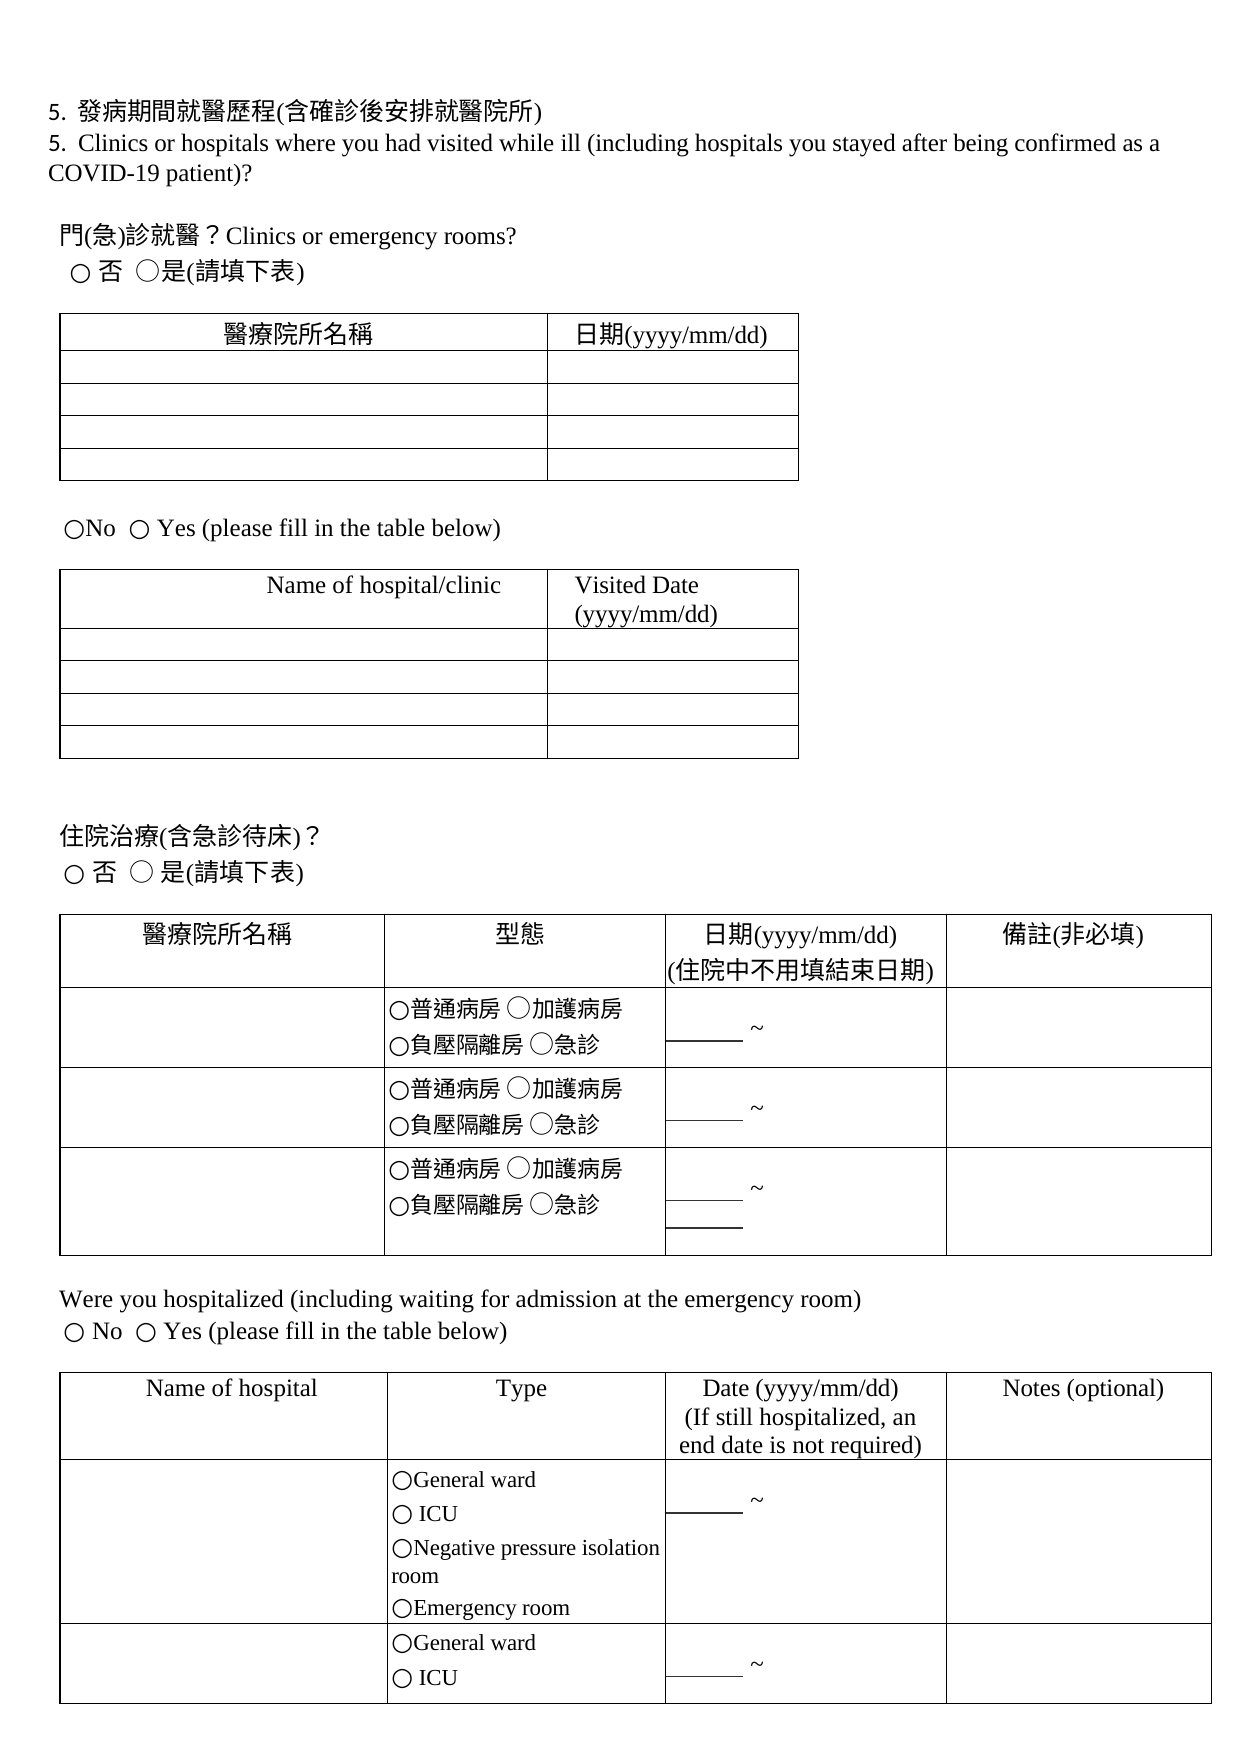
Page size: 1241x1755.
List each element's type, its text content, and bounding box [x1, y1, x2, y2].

list 發病期間就醫歷程(含確診後安排就醫院所) [48, 91, 729, 127]
text 5. Clinics or hospitals where you had visited while ill (including hospitals you stayed after being confirmed as a COVID-19 patient)? [48, 127, 1215, 187]
table_cell ~ [743, 988, 946, 1067]
table_cell ○普通病房 ○加護病房 ○負壓隔離房 ○急診 [385, 1148, 665, 1254]
table_header 型態 [385, 915, 665, 987]
table_cell [61, 694, 547, 725]
table_header Type [388, 1373, 665, 1459]
table_header 日期(yyyy/mm/dd) [548, 314, 798, 350]
text Were you hospitalized (including waiting for admission at the emergency room) [59, 1284, 1224, 1313]
table_cell [666, 1068, 743, 1120]
table_cell ~ [743, 1460, 946, 1623]
text ○ 否 ○ 是(請填下表) [63, 852, 1224, 888]
table_cell [548, 661, 798, 692]
table_cell [548, 449, 798, 480]
text ○ No ○ Yes (please fill in the table below) [63, 1313, 1224, 1347]
table_cell ○General ward ○ ICU [388, 1624, 665, 1703]
table_cell [947, 1148, 1211, 1254]
table_header 日期(yyyy/mm/dd) (住院中不用填結束日期) [666, 915, 946, 987]
table_cell [666, 1201, 743, 1227]
table_cell ~ [743, 1148, 946, 1254]
text ○No ○ Yes (please fill in the table below) [63, 510, 1224, 544]
table_cell [666, 988, 743, 1040]
table_header 醫療院所名稱 [61, 314, 547, 350]
table_header 醫療院所名稱 [61, 915, 384, 987]
table_cell [61, 384, 547, 415]
table_cell [947, 1624, 1211, 1703]
table_cell [61, 1460, 387, 1623]
table_header Name of hospital/clinic [61, 570, 547, 628]
table_header 備註(非必填) [947, 915, 1211, 987]
table_cell ○General ward ○ ICU ○Negative pressure isolation room ○Emergency room [388, 1460, 665, 1623]
table_cell ~ [743, 1624, 946, 1703]
table_header Notes (optional) [947, 1373, 1211, 1459]
table_cell [548, 416, 798, 448]
table_cell [61, 726, 547, 757]
table_cell [548, 384, 798, 415]
text 門(急)診就醫？Clinics or emergency rooms? [59, 216, 729, 252]
table_cell [666, 1229, 743, 1254]
table_cell [548, 351, 798, 383]
table_cell [61, 1068, 384, 1147]
table_cell [61, 629, 547, 660]
table_cell [61, 416, 547, 448]
table_header Name of hospital [61, 1373, 387, 1459]
table_header Visited Date (yyyy/mm/dd) [548, 570, 798, 628]
table_cell [947, 1068, 1211, 1147]
table_cell [666, 1514, 743, 1623]
table_cell [61, 1148, 384, 1254]
table_cell [666, 1677, 743, 1703]
table_cell [947, 1460, 1211, 1623]
table_cell [947, 988, 1211, 1067]
table_cell [61, 351, 547, 383]
text 住院治療(含急診待床)？ [59, 816, 1224, 852]
table_cell ~ [743, 1068, 946, 1147]
table_cell [61, 449, 547, 480]
table_cell [666, 1148, 743, 1199]
table_cell [61, 661, 547, 692]
table_cell [548, 726, 798, 757]
table_cell [666, 1042, 743, 1067]
table_cell [548, 694, 798, 725]
text ○ 否 ○是(請填下表) [69, 252, 1224, 288]
table_header Date (yyyy/mm/dd) (If still hospitalized, an end date is not required) [666, 1373, 946, 1459]
table_cell [61, 1624, 387, 1703]
table_cell [666, 1121, 743, 1147]
table_cell [666, 1460, 743, 1512]
table_cell [61, 988, 384, 1067]
table_cell ○普通病房 ○加護病房 ○負壓隔離房 ○急診 [385, 988, 665, 1067]
table_cell [666, 1624, 743, 1676]
table_cell [548, 629, 798, 660]
table_cell ○普通病房 ○加護病房 ○負壓隔離房 ○急診 [385, 1068, 665, 1147]
